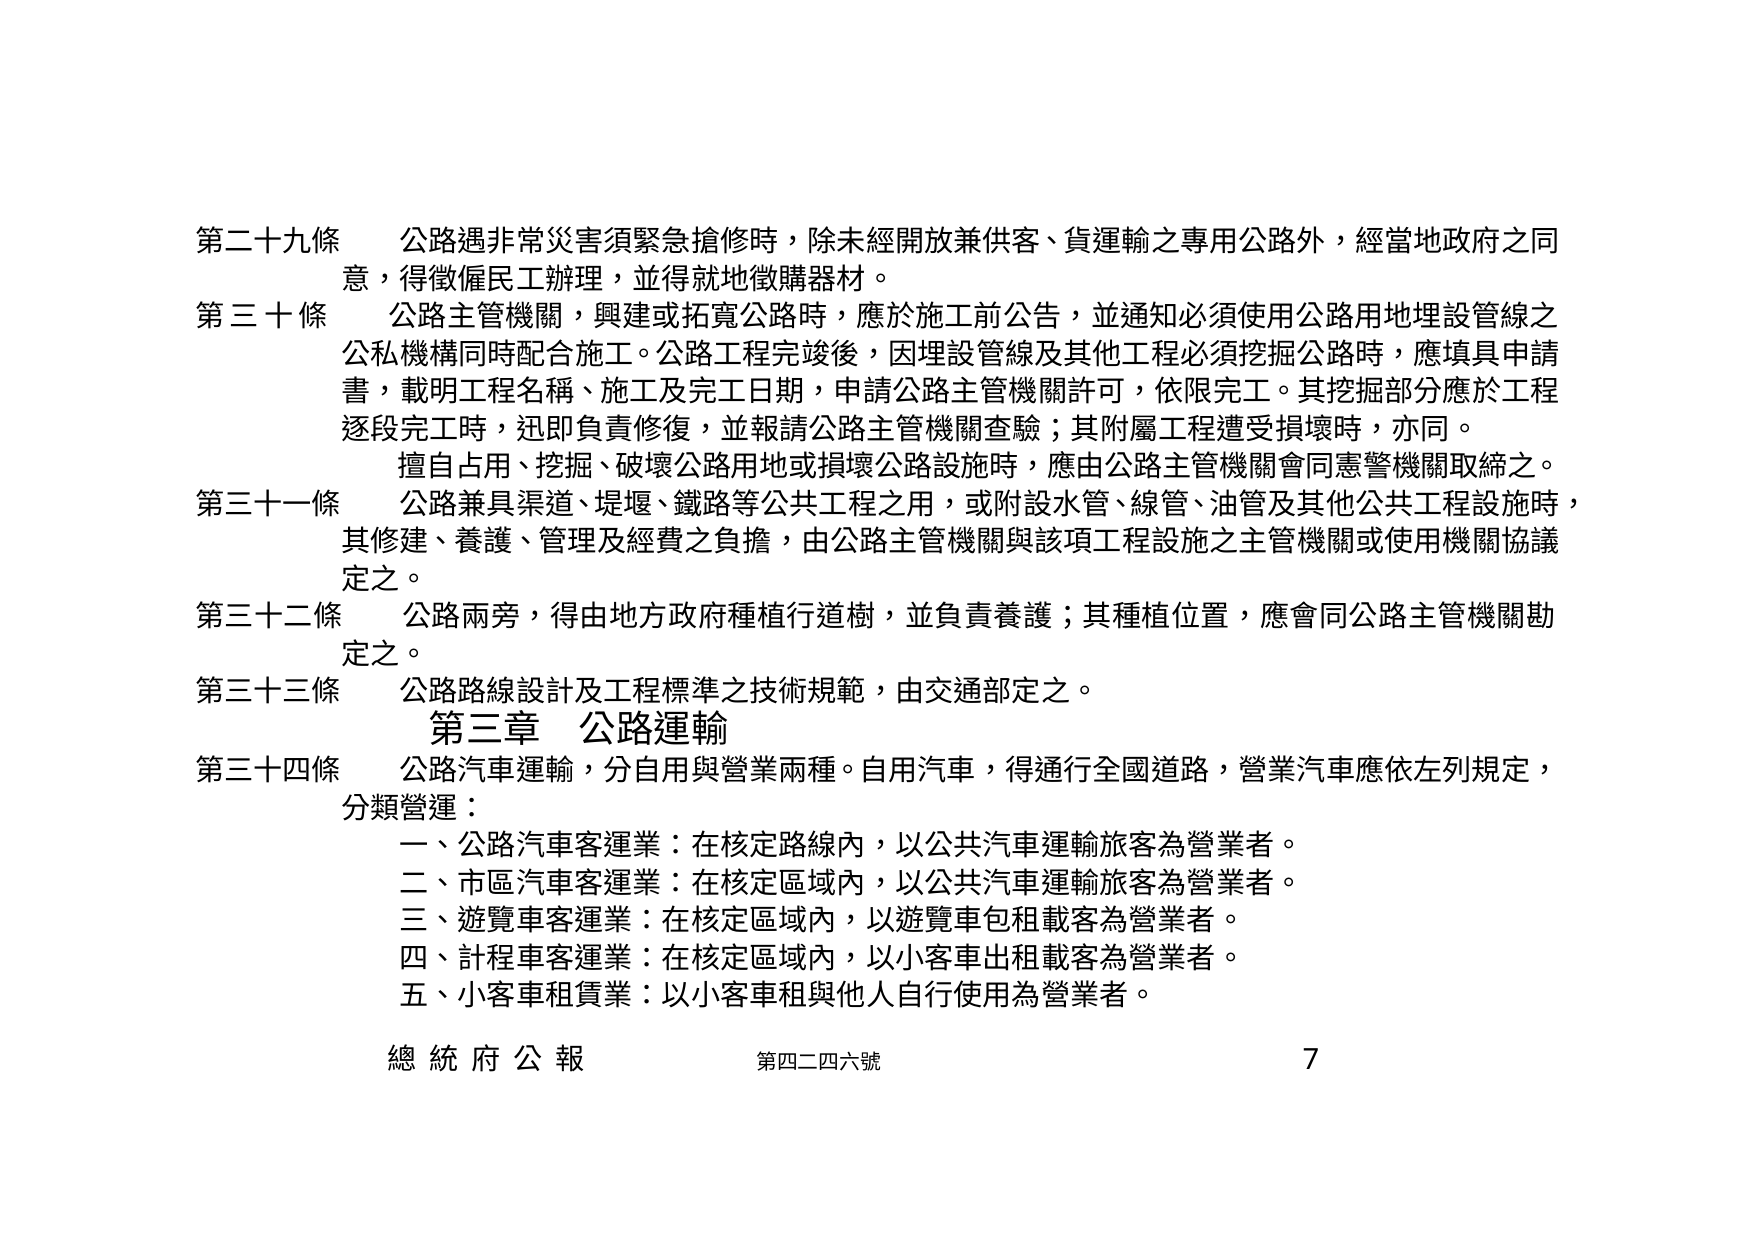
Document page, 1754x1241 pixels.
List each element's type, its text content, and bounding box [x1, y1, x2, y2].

text 第三十條 公路主管機關，興建或拓寬公路時，應於施工前公告，並通知必須使用公路用地埋設管線之公私機構同時配合施工。公路工程完竣後，因埋設管線及其他工程必須挖掘公路時，應填具申請書，載明工程名稱、施工及完工日期，申請公路主管機關許可，依限完工。其挖掘部分應於工程逐段完工時，迅即負責修復，並報請公路主管機關查驗；其附屬工程遭受損壞時，亦同。 [195, 297, 1559, 447]
text 二、市區汽車客運業：在核定區域內，以公共汽車運輸旅客為營業者。 [399, 863, 1559, 901]
text 第三十一條 公路兼具渠道、堤堰、鐵路等公共工程之用，或附設水管、線管、油管及其他公共工程設施時，其修建、養護、管理及經費之負擔，由公路主管機關與該項工程設施之主管機關或使用機關協議定之。 [195, 484, 1559, 597]
text 第三十二條 公路兩旁，得由地方政府種植行道樹，並負責養護；其種植位置，應會同公路主管機關勘定之。 [195, 597, 1559, 672]
text 一、公路汽車客運業：在核定路線內，以公共汽車運輸旅客為營業者。 [399, 826, 1559, 863]
text 第三十四條 公路汽車運輸，分自用與營業兩種。自用汽車，得通行全國道路，營業汽車應依左列規定，分類營運： [195, 751, 1559, 826]
text 第三章 公路運輸 [428, 709, 1559, 751]
text 第三十三條 公路路線設計及工程標準之技術規範，由交通部定之。 [195, 672, 1559, 709]
text 三、遊覽車客運業：在核定區域內，以遊覽車包租載客為營業者。 [399, 901, 1559, 938]
text 五、小客車租賃業：以小客車租與他人自行使用為營業者。 [399, 976, 1559, 1013]
text 擅自占用、挖掘、破壞公路用地或損壞公路設施時，應由公路主管機關會同憲警機關取締之。 [341, 447, 1559, 484]
text 第二十九條 公路遇非常災害須緊急搶修時，除未經開放兼供客、貨運輸之專用公路外，經當地政府之同意，得徵僱民工辦理，並得就地徵購器材。 [195, 222, 1559, 297]
text 四、計程車客運業：在核定區域內，以小客車出租載客為營業者。 [399, 938, 1559, 976]
